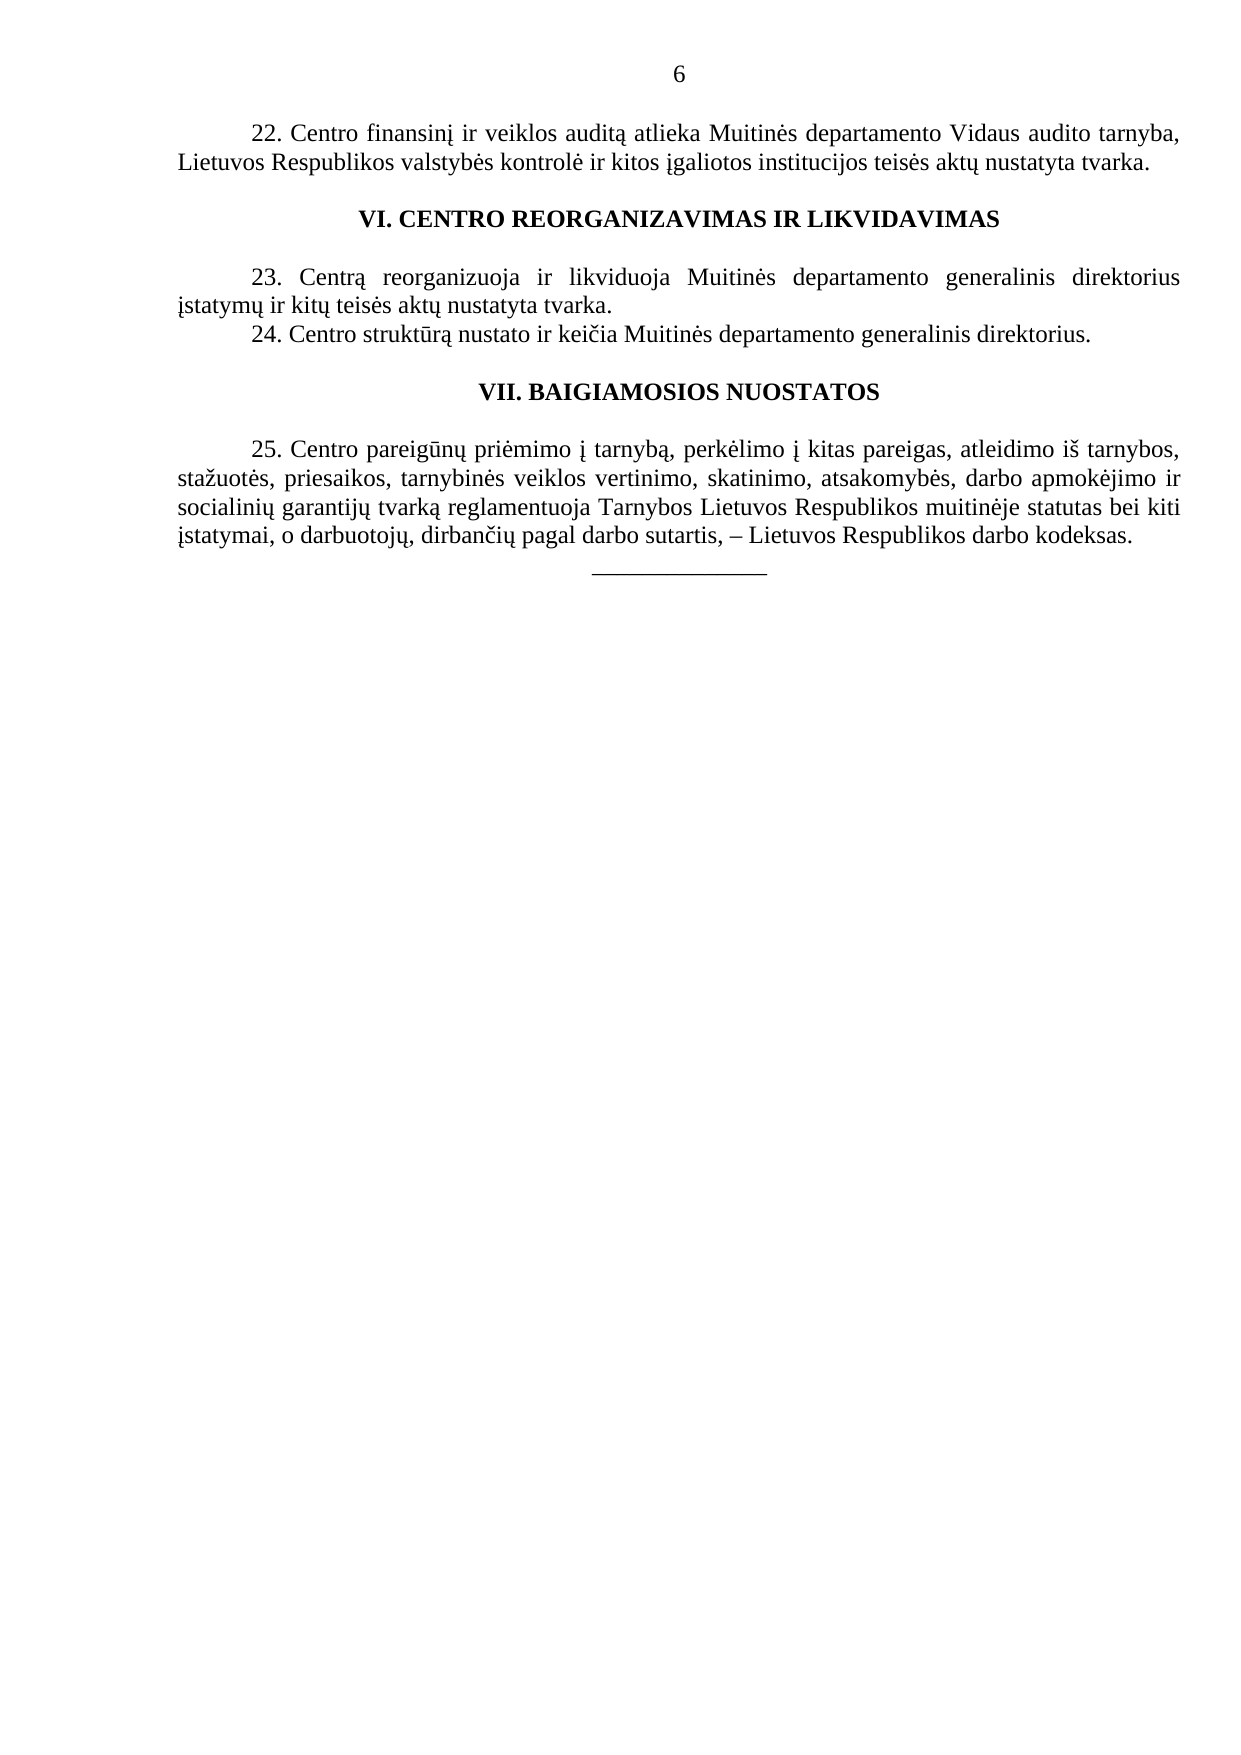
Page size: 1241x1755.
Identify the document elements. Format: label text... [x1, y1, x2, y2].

text VII. BAIGIAMOSIOS NUOSTATOS [177, 377, 1181, 406]
text 22. Centro finansinį ir veiklos auditą atlieka Muitinės departamento Vidaus audito tarnyba, Lietuvos Respublikos valstybės kontrolė ir kitos įgaliotos institucijos teisės aktų nustatyta tvarka. [177, 118, 1181, 176]
text VI. CENTRO REORGANIZAVIMAS IR LIKVIDAVIMAS [177, 204, 1181, 233]
text 24. Centro struktūrą nustato ir keičia Muitinės departamento generalinis direktorius. [177, 319, 1181, 348]
text 25. Centro pareigūnų priėmimo į tarnybą, perkėlimo į kitas pareigas, atleidimo iš tarnybos, stažuotės, priesaikos, tarnybinės veiklos vertinimo, skatinimo, atsakomybės, darbo apmokėjimo ir socialinių garantijų tvarką reglamentuoja Tarnybos Lietuvos Respublikos muitinėje statutas bei kiti įstatymai, o darbuotojų, dirbančių pagal darbo sutartis, – Lietuvos Respublikos darbo kodeksas. [177, 434, 1181, 549]
text 23. Centrą reorganizuoja ir likviduoja Muitinės departamento generalinis direktorius įstatymų ir kitų teisės aktų nustatyta tvarka. [177, 262, 1181, 319]
text ______________ [177, 549, 1181, 578]
